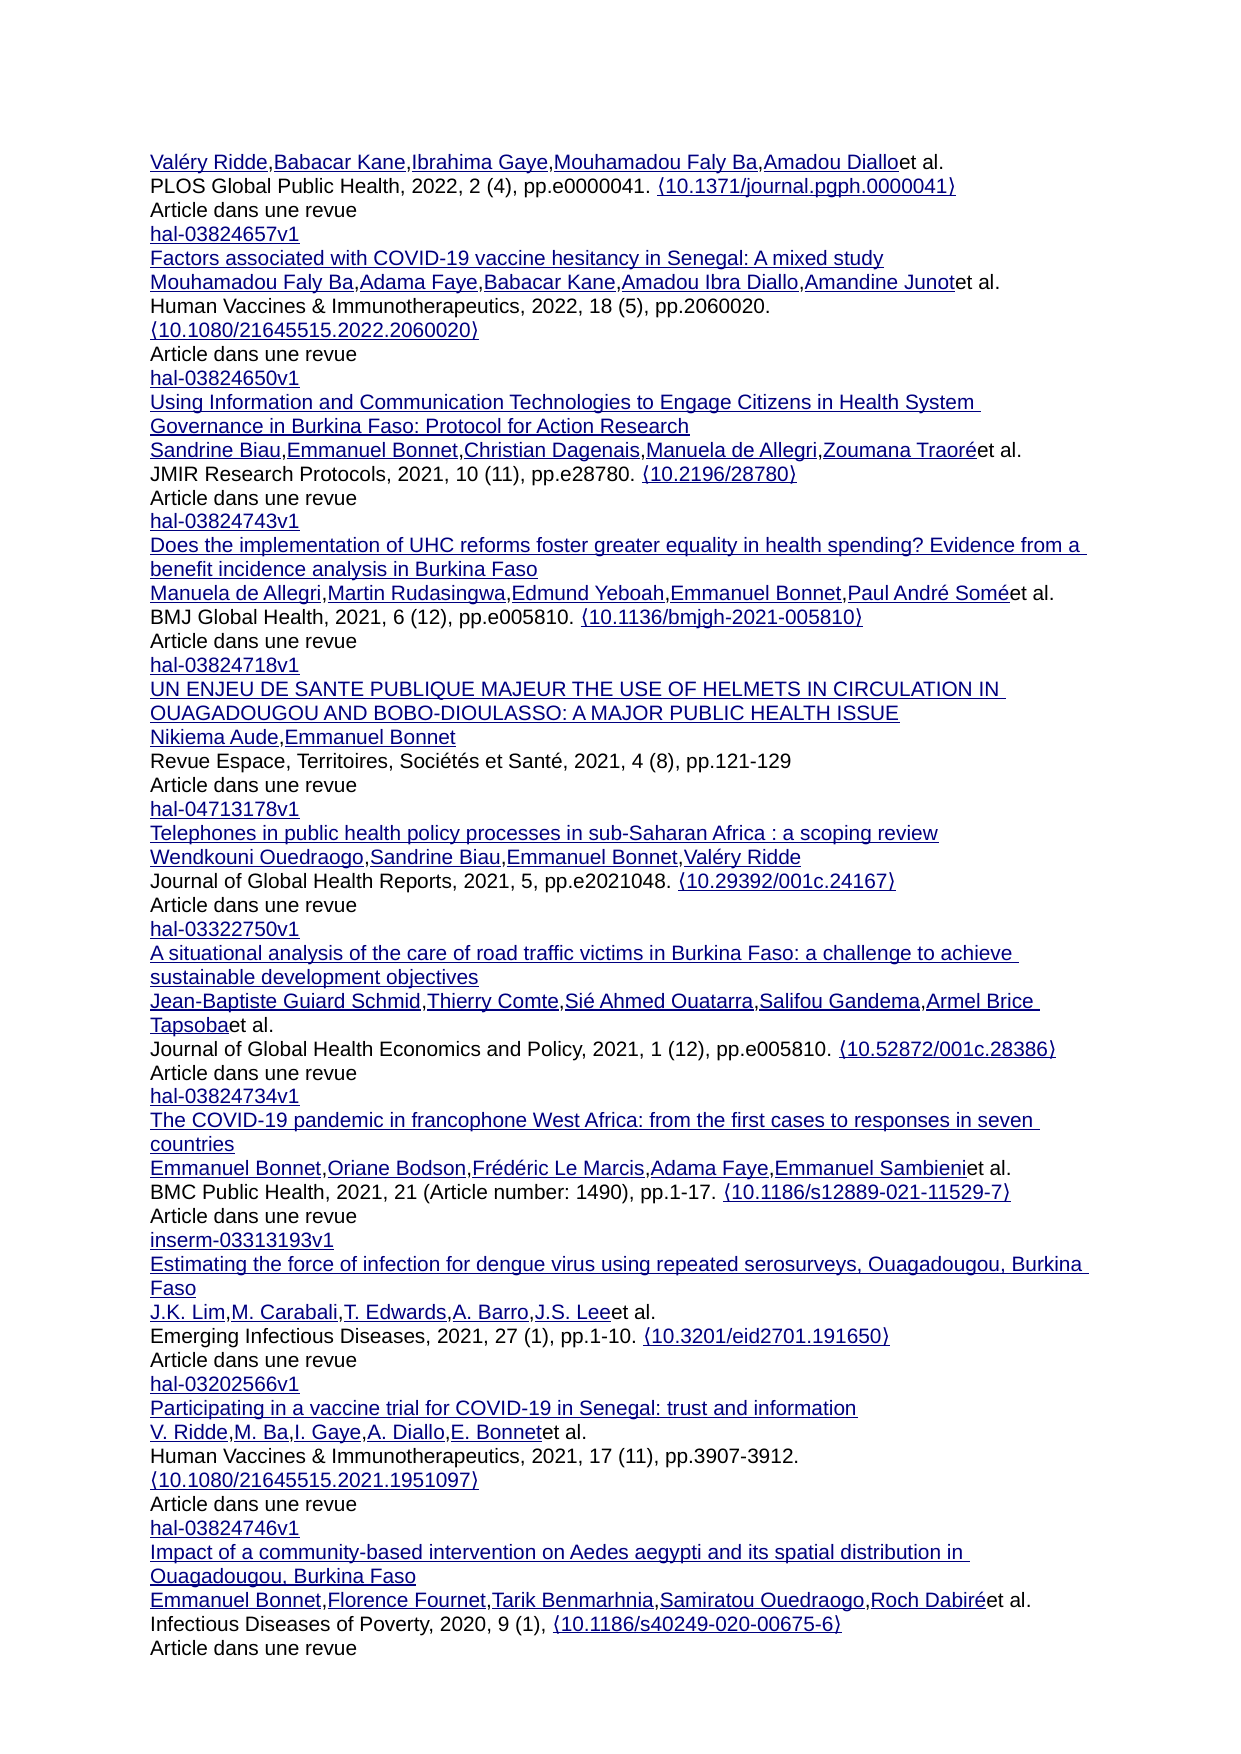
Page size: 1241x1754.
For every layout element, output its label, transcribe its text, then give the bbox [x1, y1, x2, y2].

table_cell Using Information and Communication Technologies to Engage Citizens in Health System Governance in Burkina Faso: Protocol for Action Research Sandrine Biau,Emmanuel Bonnet,Christian Dagenais,Manuela de Allegri,Zoumana Traoréet al. JMIR Research Protocols, 2021, 10 (11), pp.e28780. ⟨10.2196/28780⟩ Article dans une revue hal-03824743v1 [150, 390, 1090, 533]
table_cell Participating in a vaccine trial for COVID-19 in Senegal: trust and information V. Ridde,M. Ba,I. Gaye,A. Diallo,E. Bonnetet al. Human Vaccines & Immunotherapeutics, 2021, 17 (11), pp.3907-3912. ⟨10.1080/21645515.2021.1951097⟩ Article dans une revue hal-03824746v1 [150, 1396, 1090, 1539]
table_cell Telephones in public health policy processes in sub-Saharan Africa : a scoping review Wendkouni Ouedraogo,Sandrine Biau,Emmanuel Bonnet,Valéry Ridde Journal of Global Health Reports, 2021, 5, pp.e2021048. ⟨10.29392/001c.24167⟩ Article dans une revue hal-03322750v1 [150, 821, 1090, 941]
table_cell Estimating the force of infection for dengue virus using repeated serosurveys, Ouagadougou, Burkina Faso J.K. Lim,M. Carabali,T. Edwards,A. Barro,J.S. Leeet al. Emerging Infectious Diseases, 2021, 27 (1), pp.1-10. ⟨10.3201/eid2701.191650⟩ Article dans une revue hal-03202566v1 [150, 1252, 1090, 1396]
table_cell UN ENJEU DE SANTE PUBLIQUE MAJEUR THE USE OF HELMETS IN CIRCULATION IN OUAGADOUGOU AND BOBO-DIOULASSO: A MAJOR PUBLIC HEALTH ISSUE Nikiema Aude,Emmanuel Bonnet Revue Espace, Territoires, Sociétés et Santé, 2021, 4 (8), pp.121-129 Article dans une revue hal-04713178v1 [150, 677, 1090, 821]
table_cell Factors associated with COVID-19 vaccine hesitancy in Senegal: A mixed study Mouhamadou Faly Ba,Adama Faye,Babacar Kane,Amadou Ibra Diallo,Amandine Junotet al. Human Vaccines & Immunotherapeutics, 2022, 18 (5), pp.2060020. ⟨10.1080/21645515.2022.2060020⟩ Article dans une revue hal-03824650v1 [150, 246, 1090, 389]
table_cell A situational analysis of the care of road traffic victims in Burkina Faso: a challenge to achieve sustainable development objectives Jean-Baptiste Guiard Schmid,Thierry Comte,Sié Ahmed Ouatarra,Salifou Gandema,Armel Brice Tapsobaet al. Journal of Global Health Economics and Policy, 2021, 1 (12), pp.e005810. ⟨10.52872/001c.28386⟩ Article dans une revue hal-03824734v1 [150, 941, 1090, 1108]
table_cell The COVID-19 pandemic in francophone West Africa: from the first cases to responses in seven countries Emmanuel Bonnet,Oriane Bodson,Frédéric Le Marcis,Adama Faye,Emmanuel Sambieniet al. BMC Public Health, 2021, 21 (Article number: 1490), pp.1-17. ⟨10.1186/s12889-021-11529-7⟩ Article dans une revue inserm-03313193v1 [150, 1108, 1090, 1252]
table_cell Impact of a community-based intervention on Aedes aegypti and its spatial distribution in Ouagadougou, Burkina Faso Emmanuel Bonnet,Florence Fournet,Tarik Benmarhnia,Samiratou Ouedraogo,Roch Dabiréet al. Infectious Diseases of Poverty, 2020, 9 (1), ⟨10.1186/s40249-020-00675-6⟩ Article dans une revue [150, 1540, 1090, 1659]
table_cell Does the implementation of UHC reforms foster greater equality in health spending? Evidence from a benefit incidence analysis in Burkina Faso Manuela de Allegri,Martin Rudasingwa,Edmund Yeboah,Emmanuel Bonnet,Paul André Soméet al. BMJ Global Health, 2021, 6 (12), pp.e005810. ⟨10.1136/bmjgh-2021-005810⟩ Article dans une revue hal-03824718v1 [150, 533, 1090, 677]
table_cell Valéry Ridde,Babacar Kane,Ibrahima Gaye,Mouhamadou Faly Ba,Amadou Dialloet al. PLOS Global Public Health, 2022, 2 (4), pp.e0000041. ⟨10.1371/journal.pgph.0000041⟩ Article dans une revue hal-03824657v1 [150, 150, 1090, 246]
